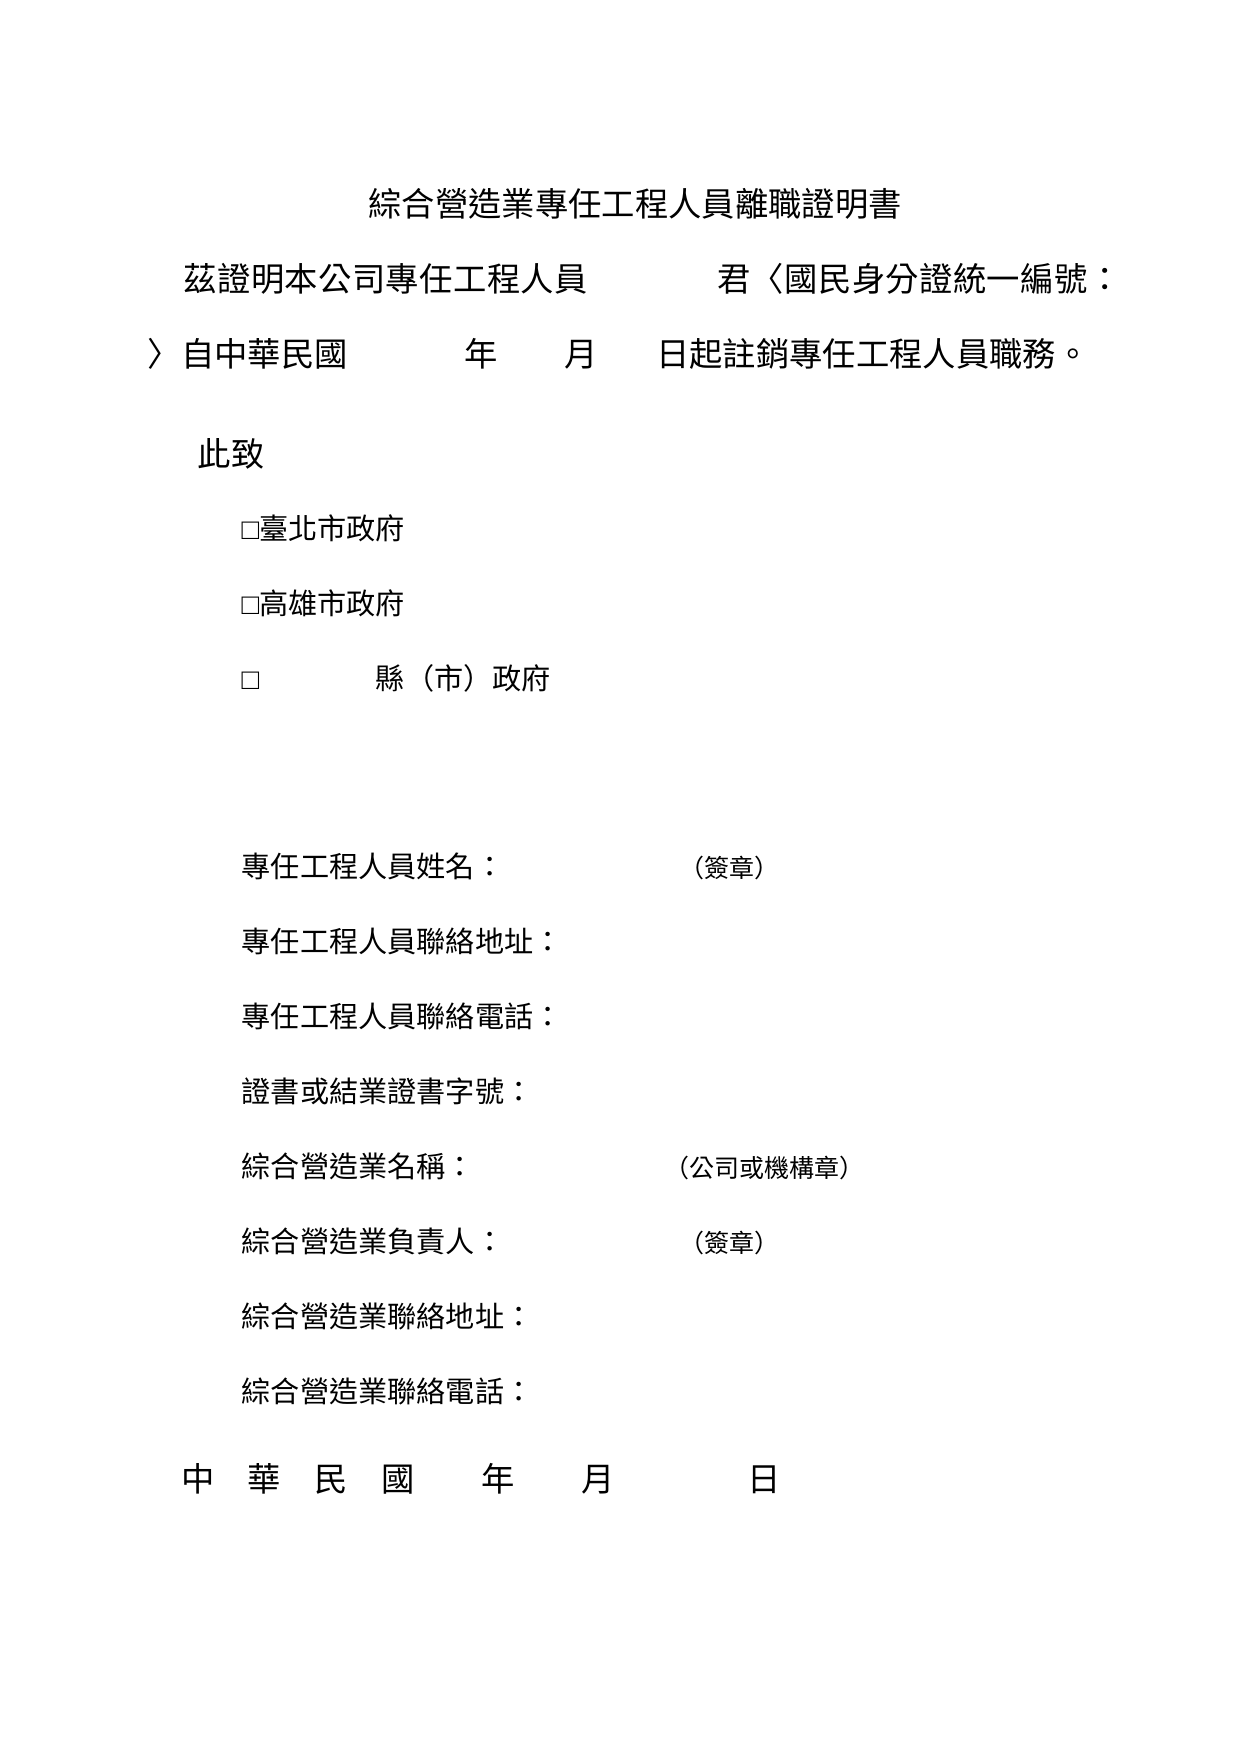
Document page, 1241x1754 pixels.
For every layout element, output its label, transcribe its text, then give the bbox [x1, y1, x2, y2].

text 此致 [148, 414, 1122, 489]
text 綜合營造業聯絡地址： [148, 1277, 1122, 1352]
text □ 縣（市）政府 [148, 639, 1122, 714]
text 綜合營造業聯絡電話： [148, 1352, 1122, 1427]
text 證書或結業證書字號： [148, 1052, 1122, 1127]
text 茲證明本公司專任工程人員 君〈國民身分證統一編號： 〉自中華民國 年 月 日起註銷專任工程人員職務。 [148, 239, 1122, 389]
text □臺北市政府 [148, 489, 1122, 564]
text □高雄市政府 [148, 564, 1122, 639]
text 專任工程人員聯絡地址： [148, 902, 1122, 977]
text 綜合營造業專任工程人員離職證明書 [148, 164, 1122, 239]
text 中 華 民 國 年 月 日 [148, 1439, 1122, 1514]
text 專任工程人員姓名： （簽章） [148, 827, 1122, 902]
text 專任工程人員聯絡電話： [148, 977, 1122, 1052]
text 綜合營造業負責人： （簽章） [148, 1202, 1122, 1277]
text 綜合營造業名稱： （公司或機構章） [148, 1127, 1122, 1202]
